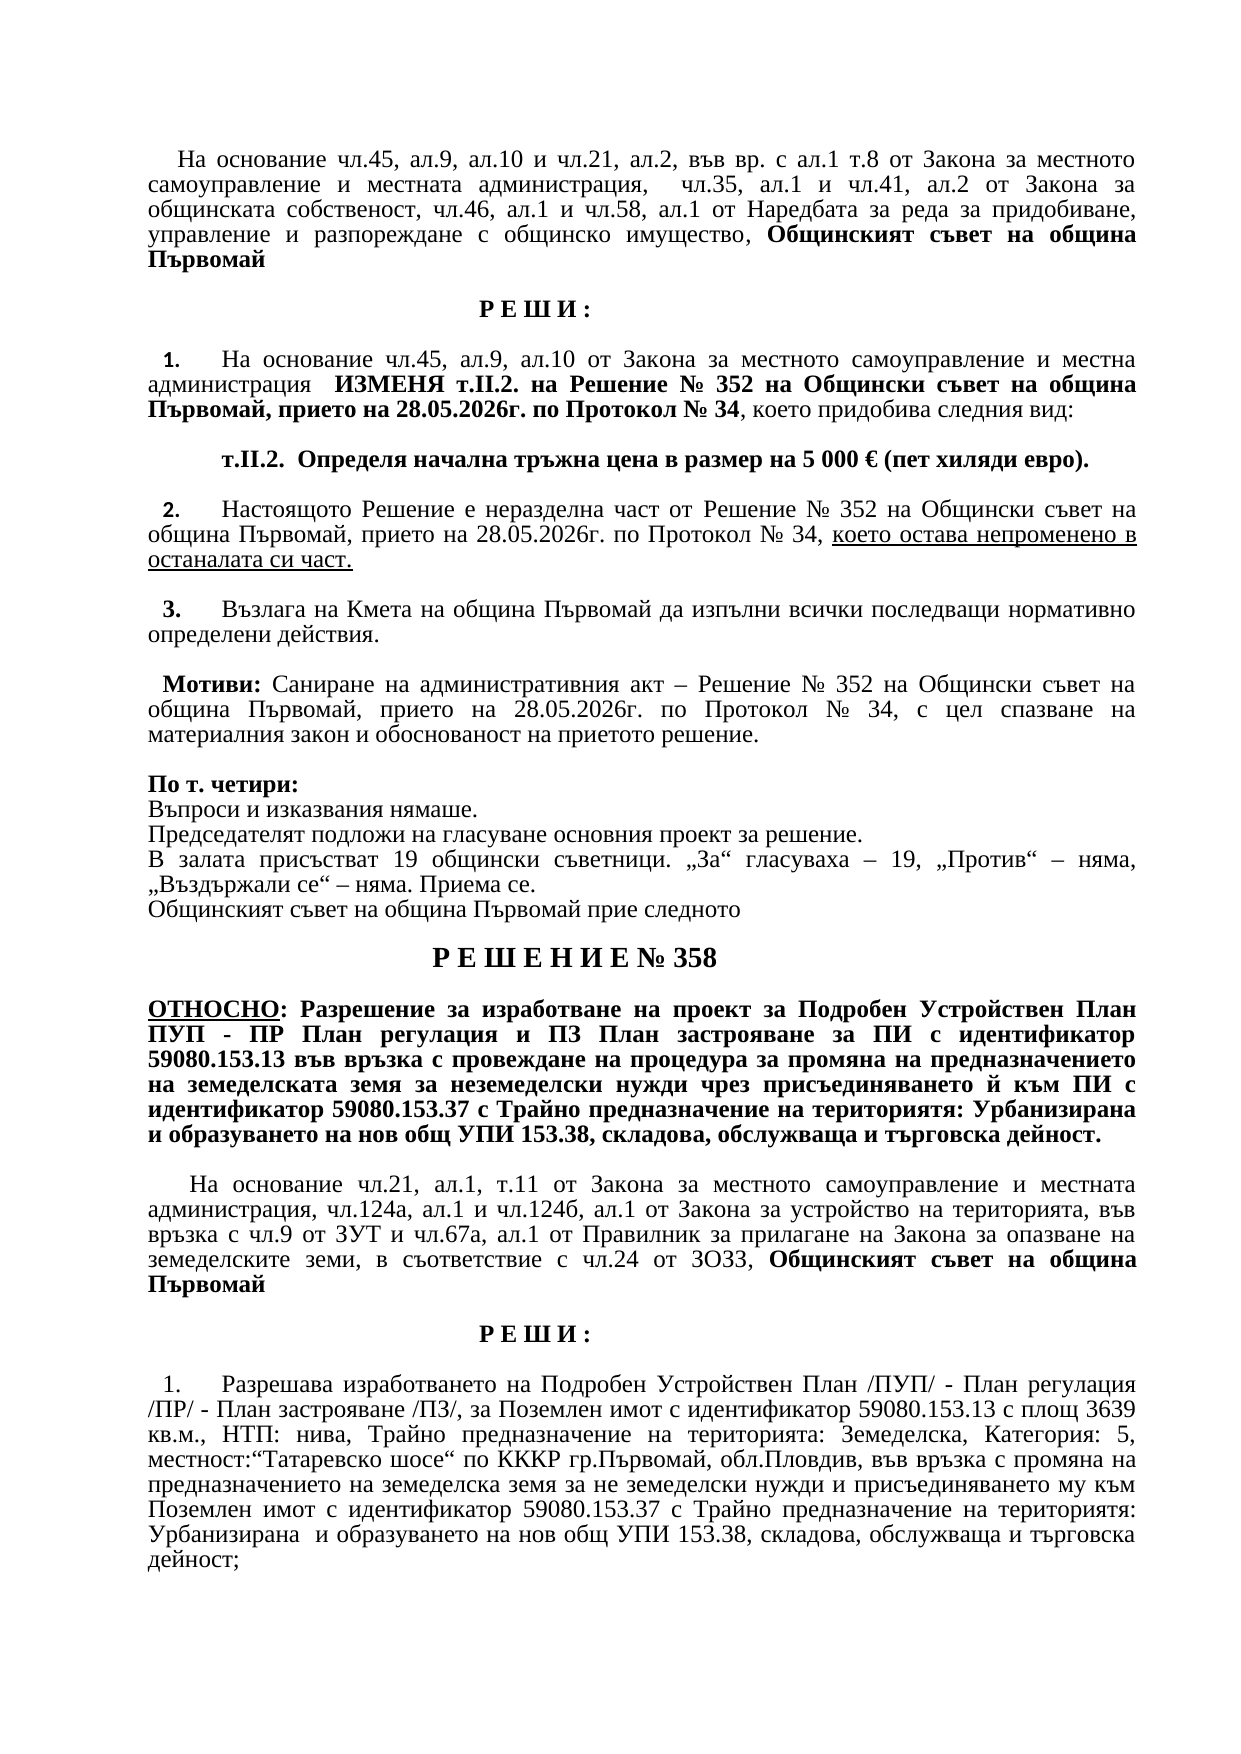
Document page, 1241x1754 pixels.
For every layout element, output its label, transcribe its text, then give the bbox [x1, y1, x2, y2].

text На основание чл.45, ал.9, ал.10 и чл.21, ал.2, във вр. с ал.1 т.8 от Закона за местното самоуправление и местната администрация, чл.35, ал.1 и чл.41, ал.2 от Закона за общинската собственост, чл.46, ал.1 и чл.58, ал.1 от Наредбата за реда за придобиване, управление и разпореждане с общинско имущество, Общинският съвет на община Първомай [148, 148, 1137, 273]
text Р Е Ш Е Н И Е № 358 [148, 948, 1137, 973]
text ОТНОСНО: Разрешение за изработване на проект за Подробен Устройствен План ПУП - ПР План регулация и ПЗ План застрояване за ПИ с идентификатор 59080.153.13 във връзка с провеждане на процедура за промяна на предназначението на земеделската земя за неземеделски нужди чрез присъединяването й към ПИ с идентификатор 59080.153.37 с Трайно предназначение на териториятя: Урбанизирана и образуването на нов общ УПИ 153.38, складова, обслужваща и търговска дейност. [148, 998, 1137, 1148]
text Р Е Ш И : [148, 1323, 1137, 1348]
list Възлага на Кмета на община Първомай да изпълни всички последващи нормативно определени действия. [148, 598, 1137, 648]
list На основание чл.45, ал.9, ал.10 от Закона за местното самоуправление и местна администрация ИЗМЕНЯ т.II.2. на Решение № 352 на Общински съвет на община Първомай, прието на 28.05.2026г. по Протокол № 34, което придобива следния вид: [148, 348, 1137, 423]
text На основание чл.21, ал.1, т.11 от Закона за местното самоуправление и местната администрация, чл.124а, ал.1 и чл.124б, ал.1 от Закона за устройство на територията, във връзка с чл.9 от ЗУТ и чл.67а, ал.1 от Правилник за прилагане на Закона за опазване на земеделските земи, в съответствие с чл.24 от ЗОЗЗ, Общинският съвет на община Първомай [148, 1173, 1137, 1298]
text Мотиви: Саниране на административния акт – Решение № 352 на Общински съвет на община Първомай, прието на 28.05.2026г. по Протокол № 34, с цел спазване на материалния закон и обоснованост на приетото решение. [148, 673, 1137, 748]
text Въпроси и изказвания нямаше. [148, 798, 1137, 823]
text т.II.2. Определя начална тръжна цена в размер на 5 000 € (пет хиляди евро). [148, 448, 1137, 473]
text Председателят подложи на гласуване основния проект за решение. [148, 823, 1137, 848]
text Р Е Ш И : [148, 298, 1137, 323]
text В залата присъстват 19 общински съветници. „За“ гласуваха – 19, „Против“ – няма, „Въздържали се“ – няма. Приема се. [148, 848, 1137, 898]
text Общинският съвет на община Първомай прие следното [148, 898, 1137, 923]
list Разрешава изработването на Подробен Устройствен План /ПУП/ - План регулация /ПР/ - План застрояване /ПЗ/, за Поземлен имот с идентификатор 59080.153.13 с площ 3639 кв.м., НТП: нива, Трайно предназначение на територията: Земеделска, Категория: 5, местност:“Татаревско шосе“ по КККР гр.Първомай, обл.Пловдив, във връзка с промяна на предназначението на земеделска земя за не земеделски нужди и присъединяването му към Поземлен имот с идентификатор 59080.153.37 с Трайно предназначение на териториятя: Урбанизирана и образуването на нов общ УПИ 153.38, складова, обслужваща и търговска дейност; [148, 1373, 1137, 1573]
list Настоящото Решение е неразделна част от Решение № 352 на Общински съвет на община Първомай, прието на 28.05.2026г. по Протокол № 34, което остава непроменено в останалата си част. [148, 498, 1137, 573]
text По т. четири: [148, 773, 1137, 798]
